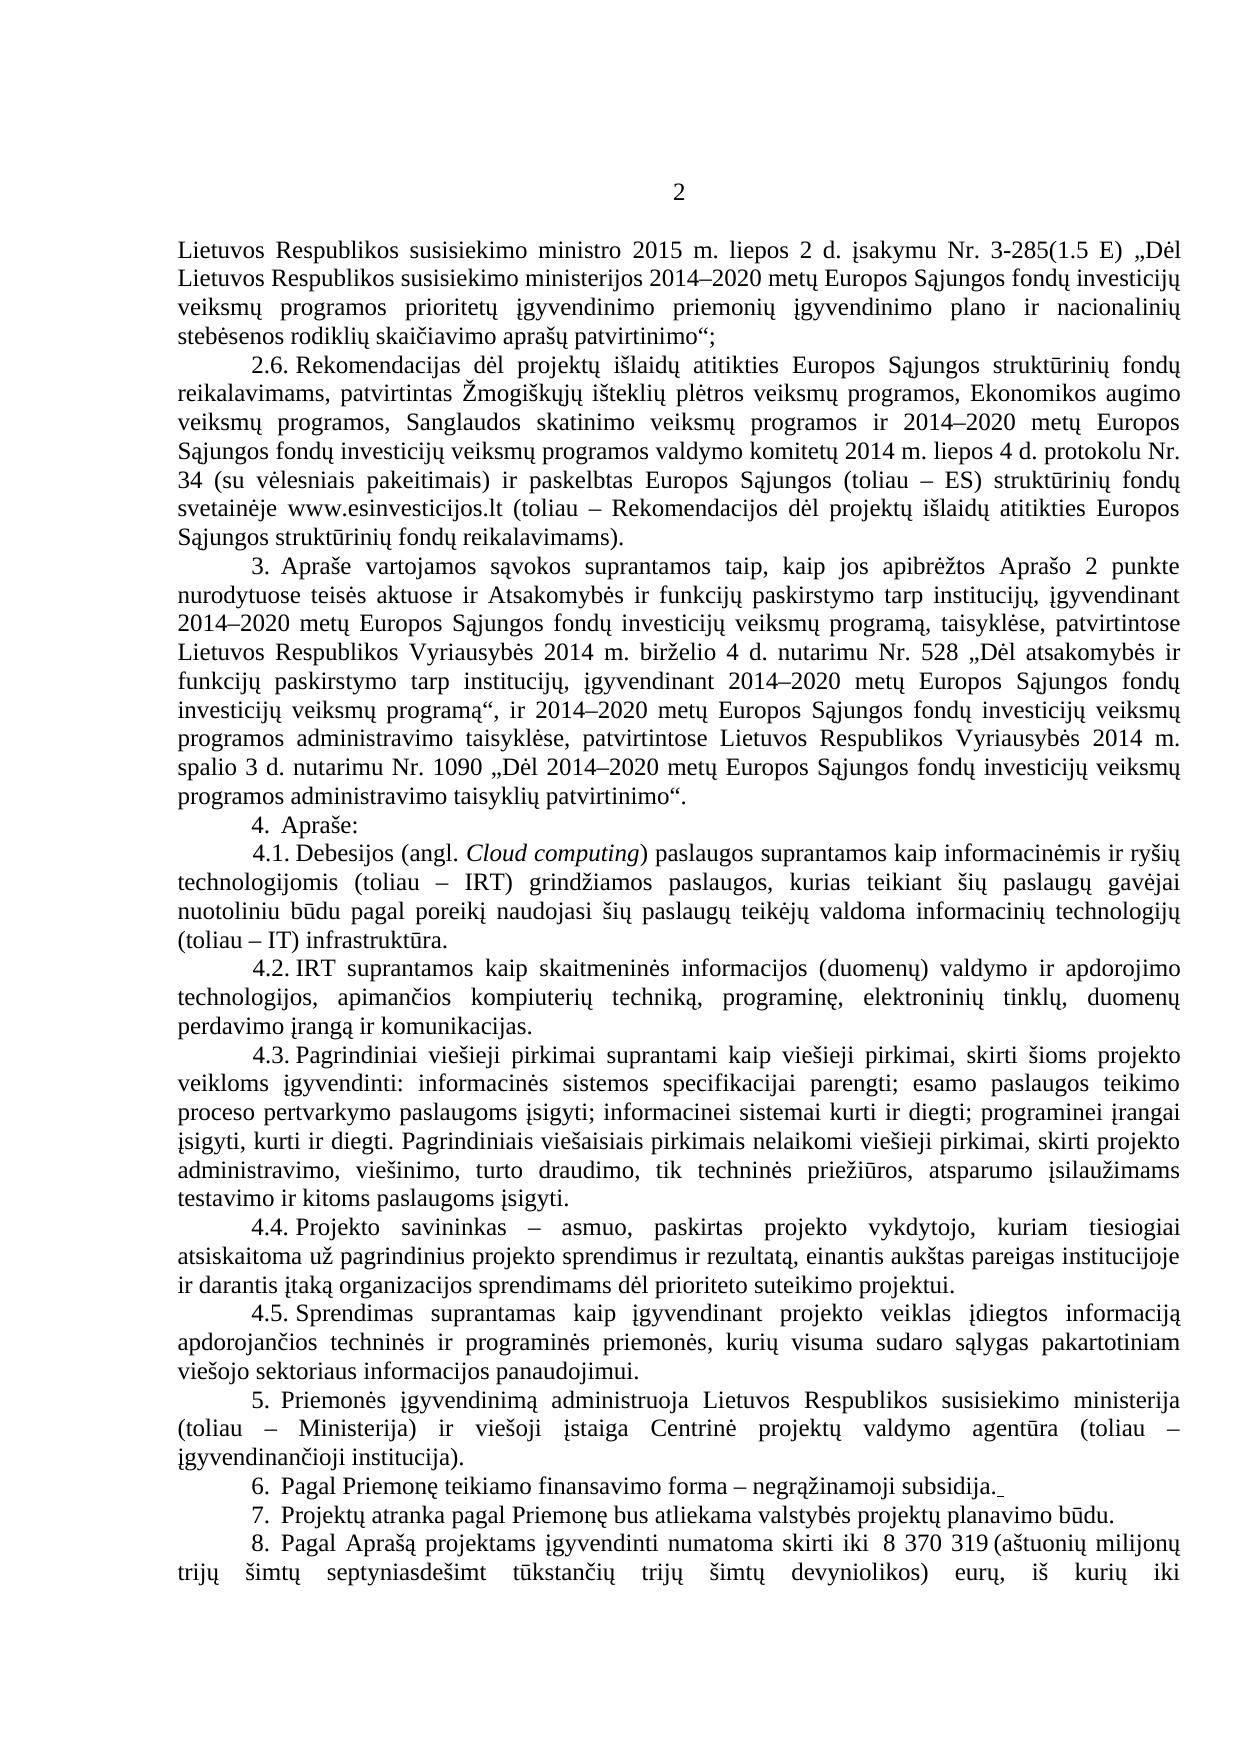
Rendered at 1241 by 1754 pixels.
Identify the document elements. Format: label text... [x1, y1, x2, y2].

text 4.4. Projekto savininkas – asmuo, paskirtas projekto vykdytojo, kuriam tiesiogiai atsiskaitoma už pagrindinius projekto sprendimus ir rezultatą, einantis aukštas pareigas institucijoje ir darantis įtaką organizacijos sprendimams dėl prioriteto suteikimo projektui. [177, 1212, 1181, 1298]
text 7. Projektų atranka pagal Priemonę bus atliekama valstybės projektų planavimo būdu. [177, 1500, 1181, 1528]
text 4.2. IRT suprantamos kaip skaitmeninės informacijos (duomenų) valdymo ir apdorojimo technologijos, apimančios kompiuterių techniką, programinę, elektroninių tinklų, duomenų perdavimo įrangą ir komunikacijas. [177, 953, 1181, 1040]
text 4. Apraše: [177, 810, 1181, 838]
text 3. Apraše vartojamos sąvokos suprantamos taip, kaip jos apibrėžtos Aprašo 2 punkte nurodytuose teisės aktuose ir Atsakomybės ir funkcijų paskirstymo tarp institucijų, įgyvendinant 2014–2020 metų Europos Sąjungos fondų investicijų veiksmų programą, taisyklėse, patvirtintose Lietuvos Respublikos Vyriausybės 2014 m. birželio 4 d. nutarimu Nr. 528 „Dėl atsakomybės ir funkcijų paskirstymo tarp institucijų, įgyvendinant 2014–2020 metų Europos Sąjungos fondų investicijų veiksmų programą“, ir 2014–2020 metų Europos Sąjungos fondų investicijų veiksmų programos administravimo taisyklėse, patvirtintose Lietuvos Respublikos Vyriausybės 2014 m. spalio 3 d. nutarimu Nr. 1090 „Dėl 2014–2020 metų Europos Sąjungos fondų investicijų veiksmų programos administravimo taisyklių patvirtinimo“. [177, 551, 1181, 810]
text 5. Priemonės įgyvendinimą administruoja Lietuvos Respublikos susisiekimo ministerija (toliau – Ministerija) ir viešoji įstaiga Centrinė projektų valdymo agentūra (toliau – įgyvendinančioji institucija). [177, 1385, 1181, 1471]
text Lietuvos Respublikos susisiekimo ministro 2015 m. liepos 2 d. įsakymu Nr. 3-285(1.5 E) „Dėl Lietuvos Respublikos susisiekimo ministerijos 2014–2020 metų Europos Sąjungos fondų investicijų veiksmų programos prioritetų įgyvendinimo priemonių įgyvendinimo plano ir nacionalinių stebėsenos rodiklių skaičiavimo aprašų patvirtinimo“; [177, 235, 1181, 350]
text 6. Pagal Priemonę teikiamo finansavimo forma – negrąžinamoji subsidija. [177, 1471, 1181, 1500]
text 4.1. Debesijos (angl. Cloud computing) paslaugos suprantamos kaip informacinėmis ir ryšių technologijomis (toliau – IRT) grindžiamos paslaugos, kurias teikiant šių paslaugų gavėjai nuotoliniu būdu pagal poreikį naudojasi šių paslaugų teikėjų valdoma informacinių technologijų (toliau – IT) infrastruktūra. [177, 838, 1181, 953]
text 2.6. Rekomendacijas dėl projektų išlaidų atitikties Europos Sąjungos struktūrinių fondų reikalavimams, patvirtintas Žmogiškųjų išteklių plėtros veiksmų programos, Ekonomikos augimo veiksmų programos, Sanglaudos skatinimo veiksmų programos ir 2014–2020 metų Europos Sąjungos fondų investicijų veiksmų programos valdymo komitetų 2014 m. liepos 4 d. protokolu Nr. 34 (su vėlesniais pakeitimais) ir paskelbtas Europos Sąjungos (toliau – ES) struktūrinių fondų svetainėje www.esinvesticijos.lt (toliau – Rekomendacijos dėl projektų išlaidų atitikties Europos Sąjungos struktūrinių fondų reikalavimams). [177, 350, 1181, 551]
text 4.5. Sprendimas suprantamas kaip įgyvendinant projekto veiklas įdiegtos informaciją apdorojančios techninės ir programinės priemonės, kurių visuma sudaro sąlygas pakartotiniam viešojo sektoriaus informacijos panaudojimui. [177, 1298, 1181, 1385]
text 8. Pagal Aprašą projektams įgyvendinti numatoma skirti iki 8 370 319 (aštuonių milijonų trijų šimtų septyniasdešimt tūkstančių trijų šimtų devyniolikos) eurų, iš kurių iki [177, 1528, 1181, 1586]
text 4.3. Pagrindiniai viešieji pirkimai suprantami kaip viešieji pirkimai, skirti šioms projekto veikloms įgyvendinti: informacinės sistemos specifikacijai parengti; esamo paslaugos teikimo proceso pertvarkymo paslaugoms įsigyti; informacinei sistemai kurti ir diegti; programinei įrangai įsigyti, kurti ir diegti. Pagrindiniais viešaisiais pirkimais nelaikomi viešieji pirkimai, skirti projekto administravimo, viešinimo, turto draudimo, tik techninės priežiūros, atsparumo įsilaužimams testavimo ir kitoms paslaugoms įsigyti. [177, 1040, 1181, 1212]
